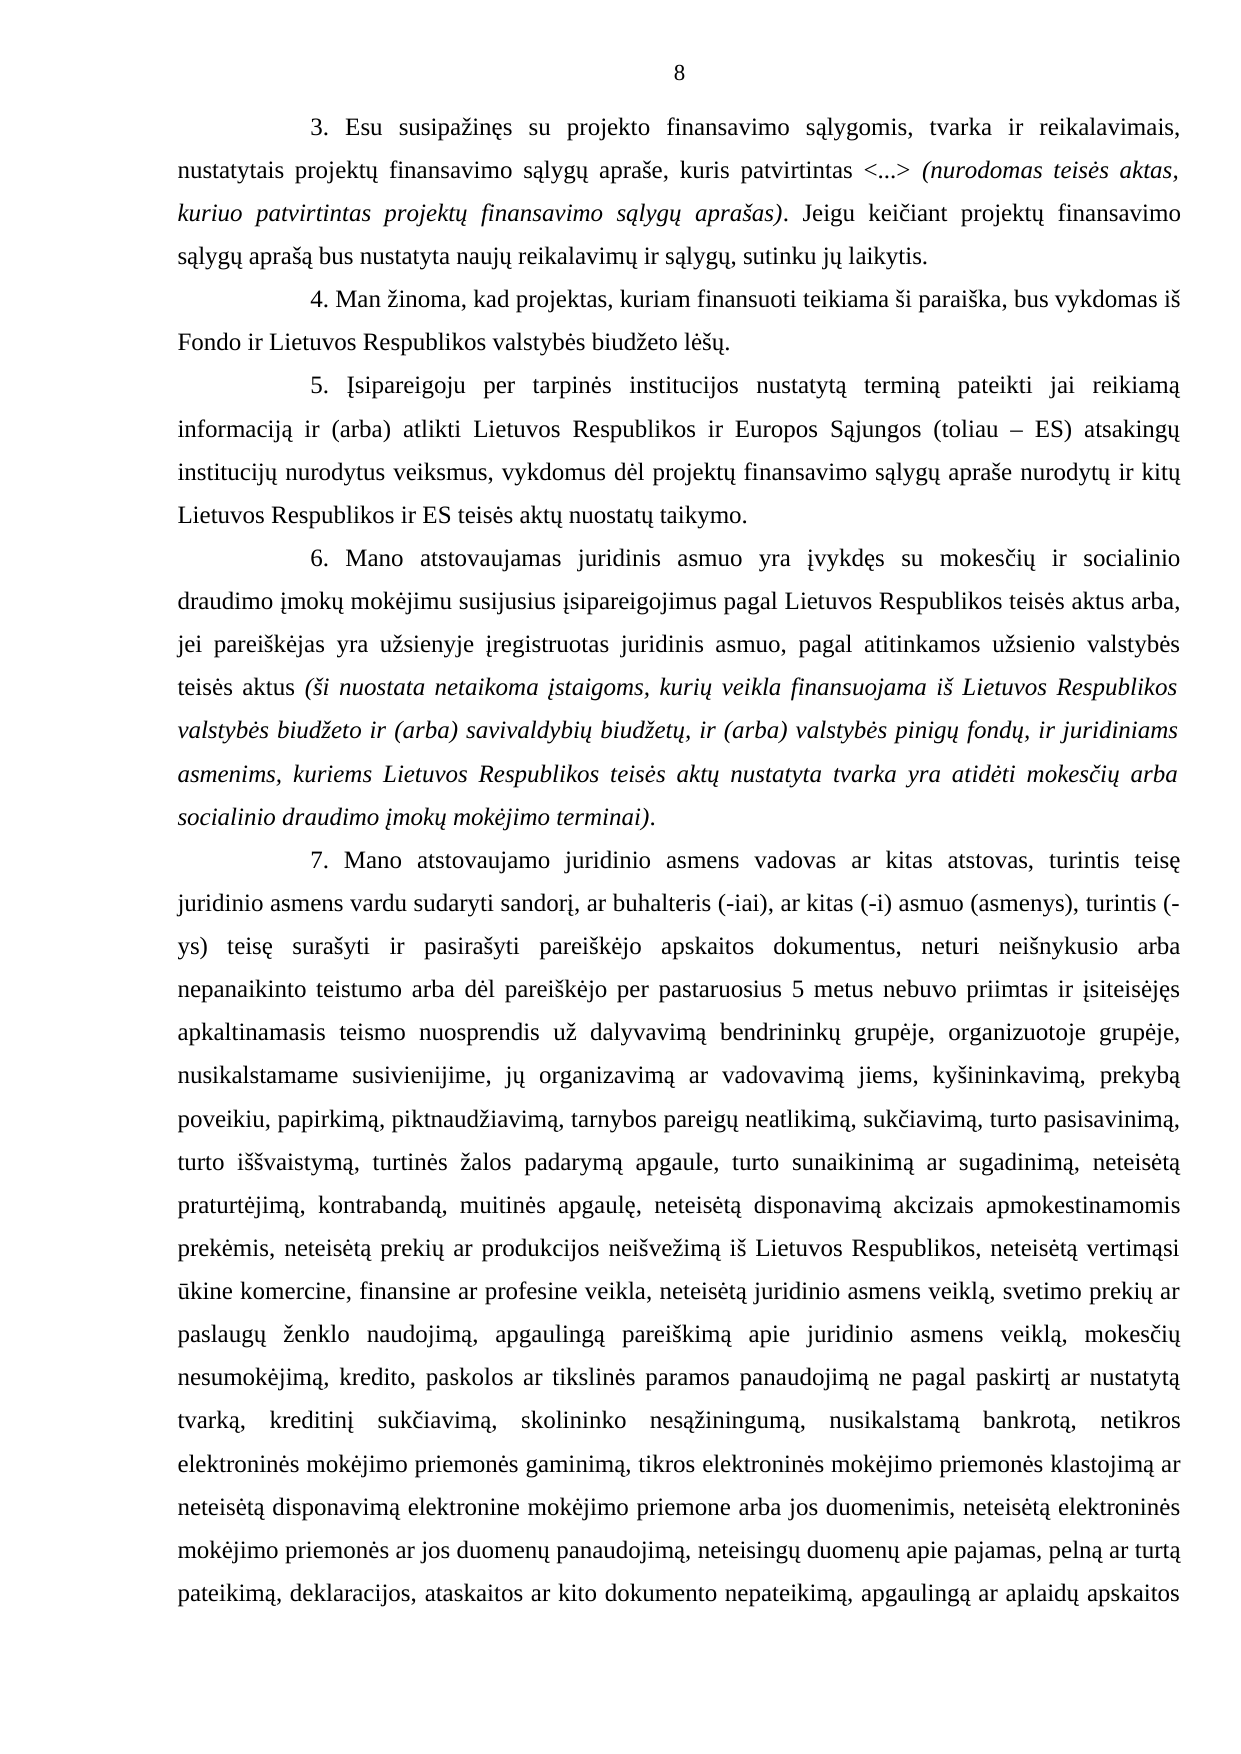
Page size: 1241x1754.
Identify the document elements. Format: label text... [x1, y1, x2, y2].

text 7. Mano atstovaujamo juridinio asmens vadovas ar kitas atstovas, turintis teisę juridinio asmens vardu sudaryti sandorį, ar buhalteris (-iai), ar kitas (-i) asmuo (asmenys), turintis (-ys) teisę surašyti ir pasirašyti pareiškėjo apskaitos dokumentus, neturi neišnykusio arba nepanaikinto teistumo arba dėl pareiškėjo per pastaruosius 5 metus nebuvo priimtas ir įsiteisėjęs apkaltinamasis teismo nuosprendis už dalyvavimą bendrininkų grupėje, organizuotoje grupėje, nusikalstamame susivienijime, jų organizavimą ar vadovavimą jiems, kyšininkavimą, prekybą poveikiu, papirkimą, piktnaudžiavimą, tarnybos pareigų neatlikimą, sukčiavimą, turto pasisavinimą, turto iššvaistymą, turtinės žalos padarymą apgaule, turto sunaikinimą ar sugadinimą, neteisėtą praturtėjimą, kontrabandą, muitinės apgaulę, neteisėtą disponavimą akcizais apmokestinamomis prekėmis, neteisėtą prekių ar produkcijos neišvežimą iš Lietuvos Respublikos, neteisėtą vertimąsi ūkine komercine, finansine ar profesine veikla, neteisėtą juridinio asmens veiklą, svetimo prekių ar paslaugų ženklo naudojimą, apgaulingą pareiškimą apie juridinio asmens veiklą, mokesčių nesumokėjimą, kredito, paskolos ar tikslinės paramos panaudojimą ne pagal paskirtį ar nustatytą tvarką, kreditinį sukčiavimą, skolininko nesąžiningumą, nusikalstamą bankrotą, netikros elektroninės mokėjimo priemonės gaminimą, tikros elektroninės mokėjimo priemonės klastojimą ar neteisėtą disponavimą elektronine mokėjimo priemone arba jos duomenimis, neteisėtą elektroninės mokėjimo priemonės ar jos duomenų panaudojimą, neteisingų duomenų apie pajamas, pelną ar turtą pateikimą, deklaracijos, ataskaitos ar kito dokumento nepateikimą, apgaulingą ar aplaidų apskaitos [177, 845, 1181, 1607]
text 5. Įsipareigoju per tarpinės institucijos nustatytą terminą pateikti jai reikiamą informaciją ir (arba) atlikti Lietuvos Respublikos ir Europos Sąjungos (toliau – ES) atsakingų institucijų nurodytus veiksmus, vykdomus dėl projektų finansavimo sąlygų apraše nurodytų ir kitų Lietuvos Respublikos ir ES teisės aktų nuostatų taikymo. [177, 371, 1181, 529]
text 6. Mano atstovaujamas juridinis asmuo yra įvykdęs su mokesčių ir socialinio draudimo įmokų mokėjimu susijusius įsipareigojimus pagal Lietuvos Respublikos teisės aktus arba, jei pareiškėjas yra užsienyje įregistruotas juridinis asmuo, pagal atitinkamos užsienio valstybės teisės aktus (ši nuostata netaikoma įstaigoms, kurių veikla finansuojama iš Lietuvos Respublikos valstybės biudžeto ir (arba) savivaldybių biudžetų, ir (arba) valstybės pinigų fondų, ir juridiniams asmenims, kuriems Lietuvos Respublikos teisės aktų nustatyta tvarka yra atidėti mokesčių arba socialinio draudimo įmokų mokėjimo terminai). [177, 543, 1181, 831]
text 4. Man žinoma, kad projektas, kuriam finansuoti teikiama ši paraiška, bus vykdomas iš Fondo ir Lietuvos Respublikos valstybės biudžeto lėšų. [177, 284, 1181, 356]
text 3. Esu susipažinęs su projekto finansavimo sąlygomis, tvarka ir reikalavimais, nustatytais projektų finansavimo sąlygų apraše, kuris patvirtintas <...> (nurodomas teisės aktas, kuriuo patvirtintas projektų finansavimo sąlygų aprašas). Jeigu keičiant projektų finansavimo sąlygų aprašą bus nustatyta naujų reikalavimų ir sąlygų, sutinku jų laikytis. [177, 112, 1181, 270]
